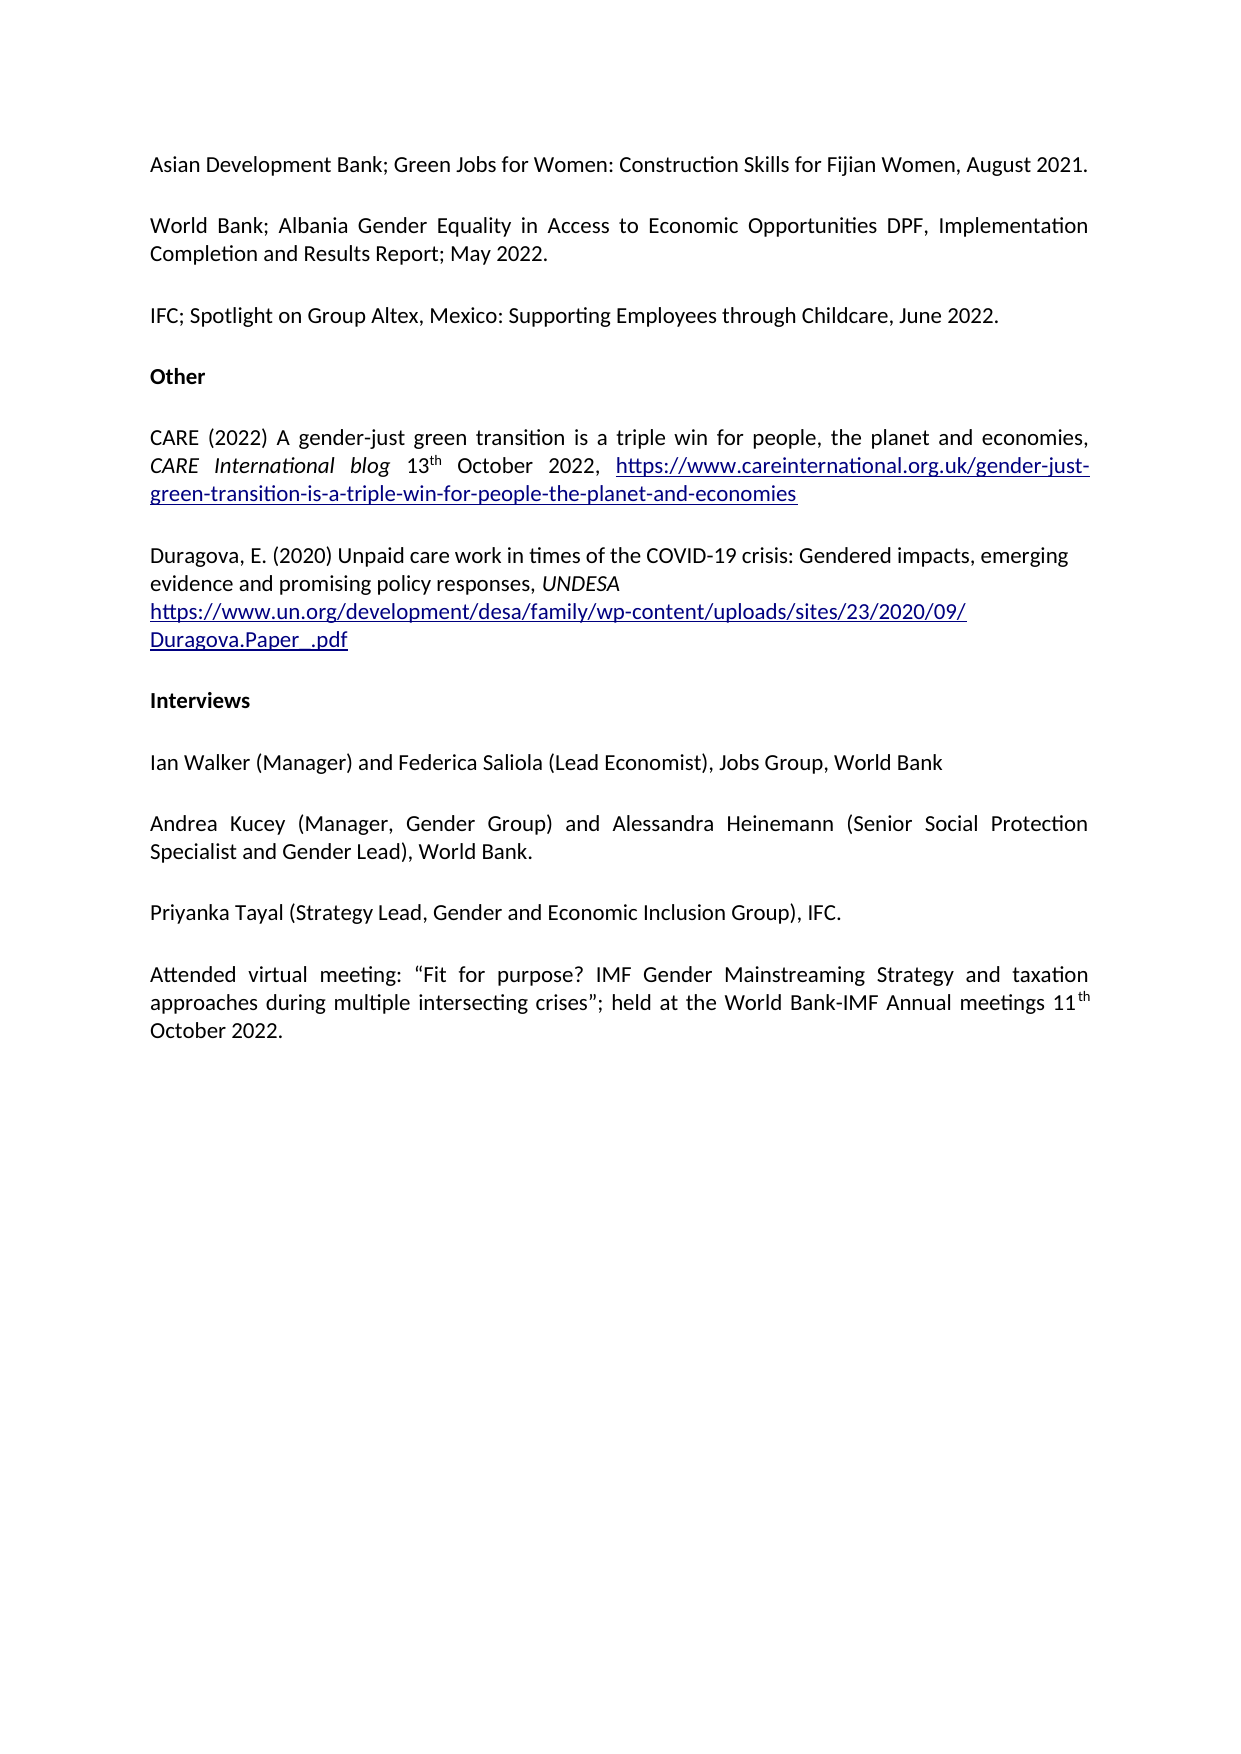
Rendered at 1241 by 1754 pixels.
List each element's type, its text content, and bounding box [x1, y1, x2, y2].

text Interviews [150, 686, 1090, 714]
text Asian Development Bank; Green Jobs for Women: Construction Skills for Fijian Women, August 2021. [150, 150, 1090, 178]
text Other [150, 362, 1090, 390]
text Andrea Kucey (Manager, Gender Group) and Alessandra Heinemann (Senior Social Protection Specialist and Gender Lead), World Bank. [150, 809, 1090, 865]
text CARE (2022) A gender-just green transition is a triple win for people, the planet and economies, CARE International blog 13th October 2022, https://www.careinternational.org.uk/gender-just-green-transition-is-a-triple-win-for-people-the-planet-and-economies [150, 423, 1090, 507]
text World Bank; Albania Gender Equality in Access to Economic Opportunities DPF, Implementation Completion and Results Report; May 2022. [150, 211, 1090, 267]
text IFC; Spotlight on Group Altex, Mexico: Supporting Employees through Childcare, June 2022. [150, 301, 1090, 329]
text Duragova, E. (2020) Unpaid care work in times of the COVID-19 crisis: Gendered impacts, emerging evidence and promising policy responses, UNDESA https://www.un.org/development/desa/family/wp-content/uploads/sites/23/2020/09/Duragova.Paper_.pdf [150, 541, 1090, 653]
text Priyanka Tayal (Strategy Lead, Gender and Economic Inclusion Group), IFC. [150, 898, 1090, 926]
text Attended virtual meeting: “Fit for purpose? IMF Gender Mainstreaming Strategy and taxation approaches during multiple intersecting crises”; held at the World Bank-IMF Annual meetings 11th October 2022. [150, 960, 1090, 1044]
text Ian Walker (Manager) and Federica Saliola (Lead Economist), Jobs Group, World Bank [150, 748, 1090, 776]
